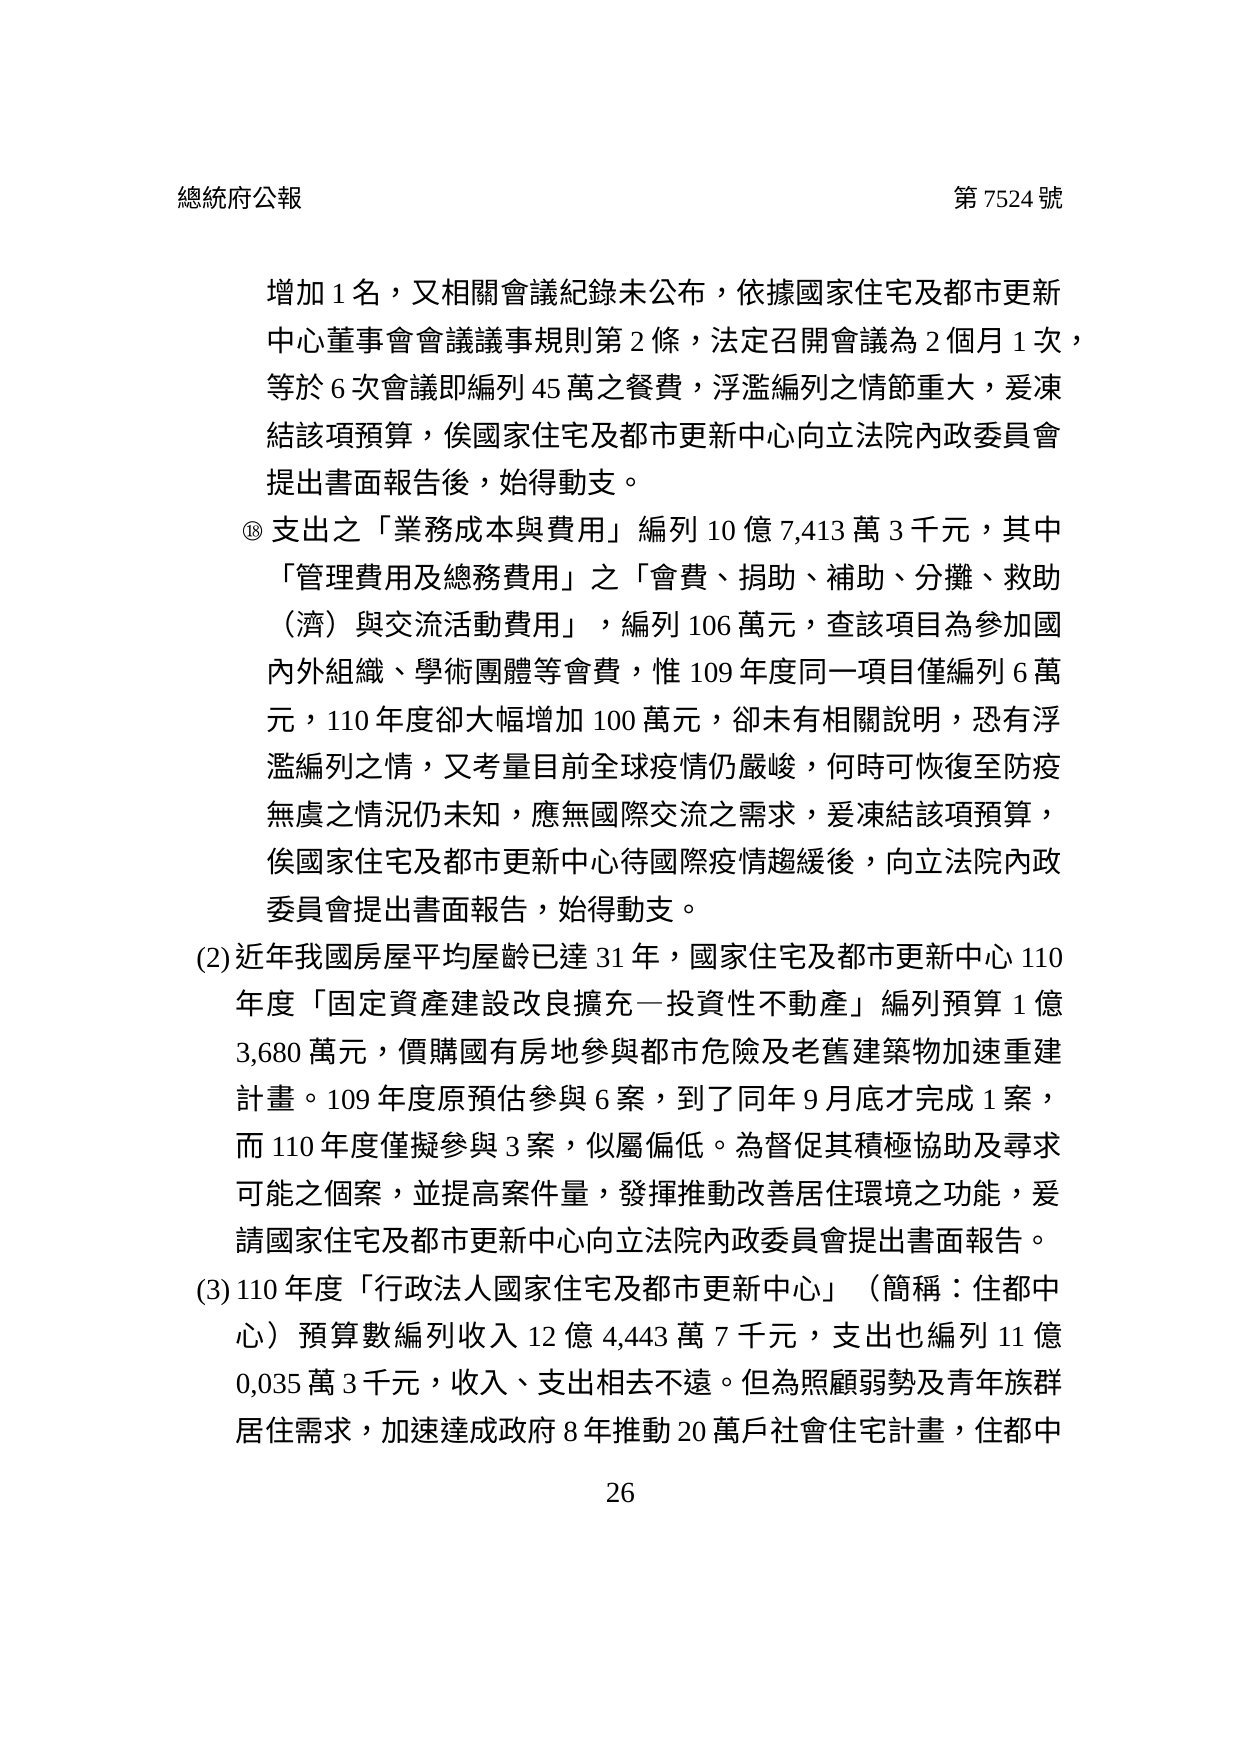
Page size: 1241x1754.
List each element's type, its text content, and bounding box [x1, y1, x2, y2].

text ⑰支出之「業務成本與費用」編列10億7,413萬3千元，其中「管理費用及總務費用」，編列9,487萬2千元，查該費用說明，其中「服務費用」之「一般服務費」列有聘任視障按摩師等相關服務費用69萬6千元，惟揆諸業務計畫，皆未說明何以有編列按摩服務需要，假若屬於身心障礙人士之晉用需求，則應以用人費用編列，不應以服務費用編列，恐有浮濫編列之情；另外，「用品消耗」列有董事會議及專案會議等餐點45萬元，相較109年度增加12萬3千元，惟110年度董事僅較109年度增加1名，又相關會議紀錄未公布，依據國家住宅及都市更新中心董事會會議議事規則第2條，法定召開會議為2個月1次，等於6次會議即編列45萬之餐費，浮濫編列之情節重大，爰凍結該項預算，俟國家住宅及都市更新中心向立法院內政委員會提出書面報告後，始得動支。 [241, 266, 1063, 503]
text ⑱支出之「業務成本與費用」編列10億7,413萬3千元，其中「管理費用及總務費用」之「會費、捐助、補助、分攤、救助（濟）與交流活動費用」，編列106萬元，查該項目為參加國內外組織、學術團體等會費，惟109年度同一項目僅編列6萬元，110年度卻大幅增加100萬元，卻未有相關說明，恐有浮濫編列之情，又考量目前全球疫情仍嚴峻，何時可恢復至防疫無虞之情況仍未知，應無國際交流之需求，爰凍結該項預算，俟國家住宅及都市更新中心待國際疫情趨緩後，向立法院內政委員會提出書面報告，始得動支。 [241, 503, 1063, 929]
text (3) 110年度「行政法人國家住宅及都市更新中心」（簡稱：住都中心）預算數編列收入12億4,443萬7千元，支出也編列11億0,035萬3千元，收入、支出相去不遠。但為照顧弱勢及青年族群居住需求，加速達成政府8年推動20萬戶社會住宅計畫，住都中 [196, 1261, 1063, 1451]
text (2) 近年我國房屋平均屋齡已達31年，國家住宅及都市更新中心110年度「固定資產建設改良擴充—投資性不動產」編列預算1億3,680萬元，價購國有房地參與都市危險及老舊建築物加速重建計畫。109年度原預估參與6案，到了同年9月底才完成1案，而110年度僅擬參與3案，似屬偏低。為督促其積極協助及尋求可能之個案，並提高案件量，發揮推動改善居住環境之功能，爰請國家住宅及都市更新中心向立法院內政委員會提出書面報告。 [196, 929, 1063, 1261]
